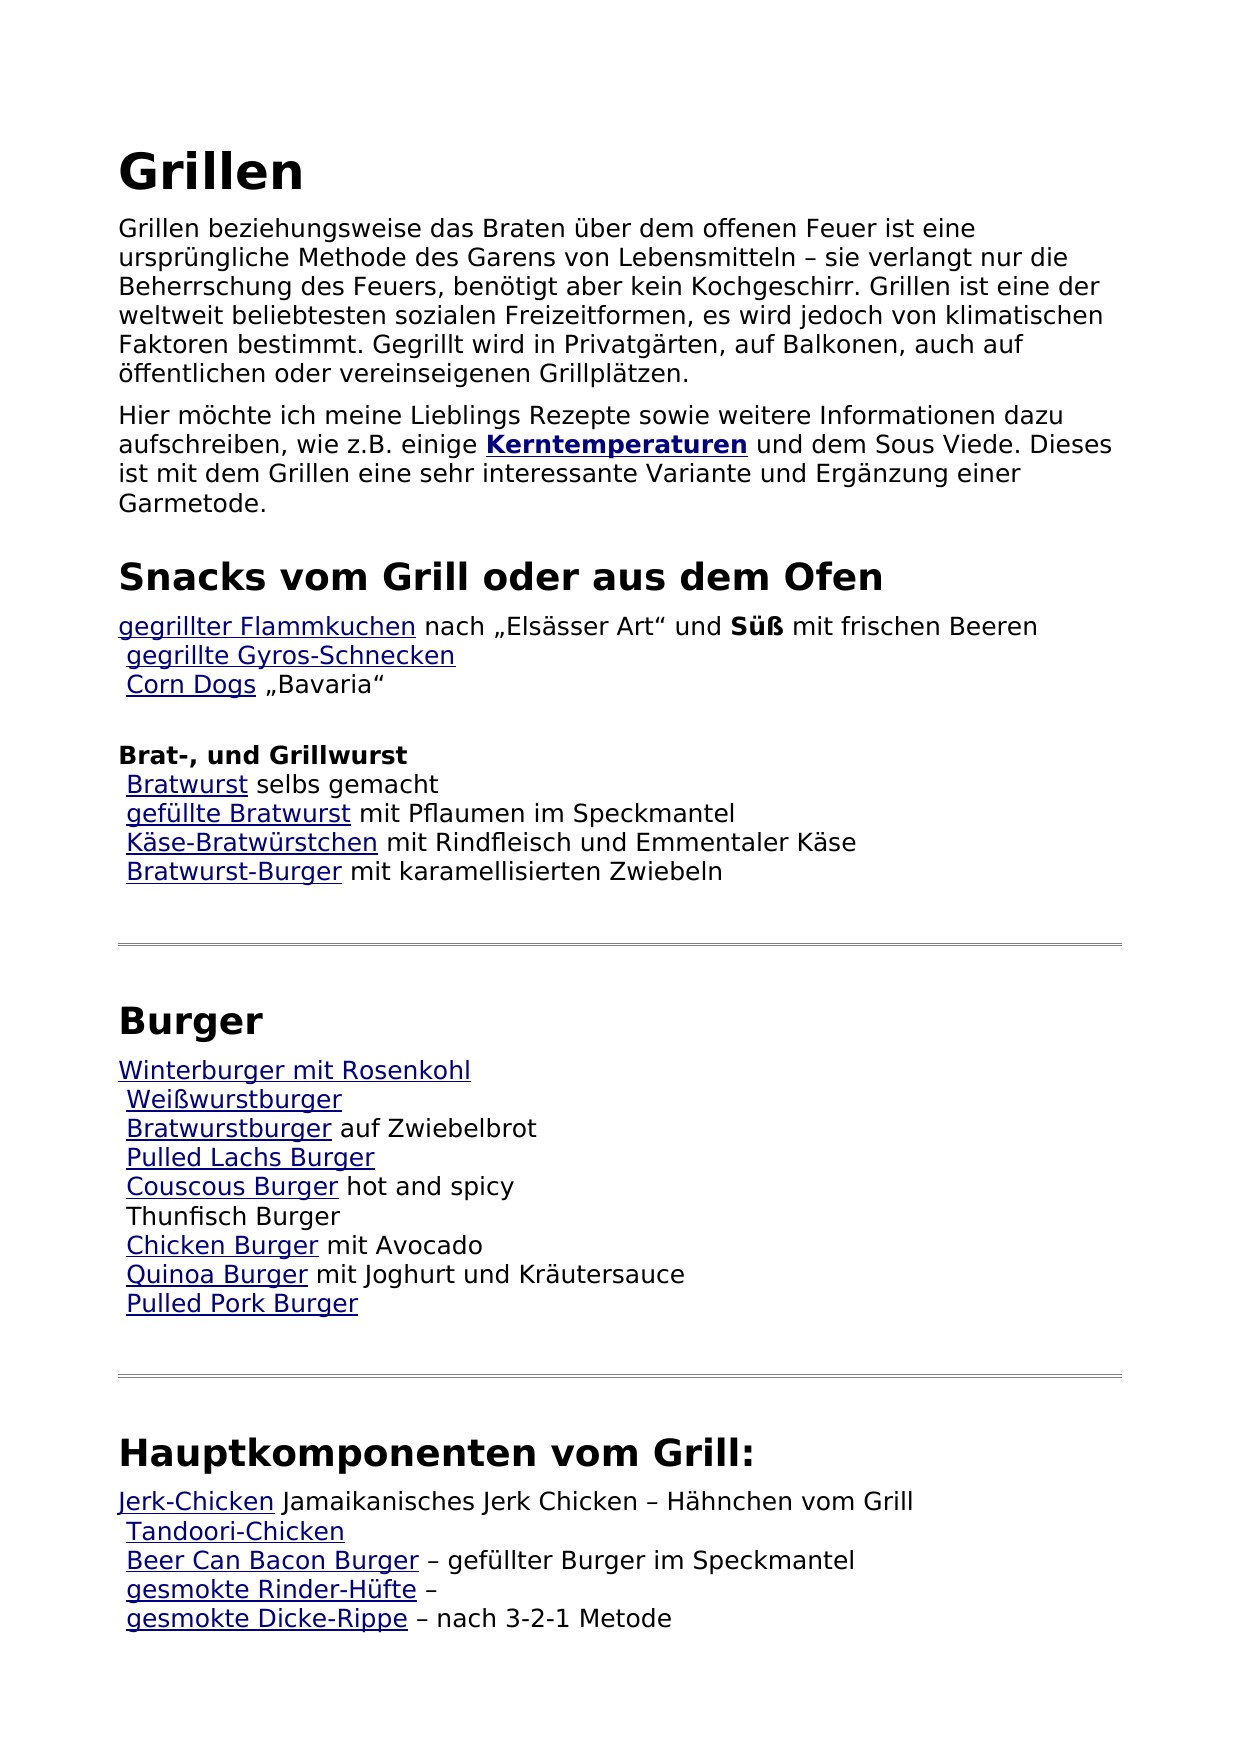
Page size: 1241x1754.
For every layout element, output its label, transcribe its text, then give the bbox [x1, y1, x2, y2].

subtitle Hauptkomponenten vom Grill: [118, 1431, 1122, 1475]
text Winterburger mit Rosenkohl Weißwurstburger Bratwurstburger auf Zwiebelbrot Pulled Lachs Burger Couscous Burger hot and spicy Thunfisch Burger Chicken Burger mit Avocado Quinoa Burger mit Joghurt und Kräutersauce Pulled Pork Burger [118, 1056, 1122, 1347]
subtitle Snacks vom Grill oder aus dem Ofen [118, 556, 1122, 599]
subtitle Burger [118, 1000, 1122, 1043]
text Jerk-Chicken Jamaikanisches Jerk Chicken – Hähnchen vom Grill Tandoori-Chicken Beer Can Bacon Burger – gefüllter Burger im Speckmantel gesmokte Rinder-Hüfte – gesmokte Dicke-Rippe – nach 3-2-1 Metode [118, 1487, 1122, 1633]
text Grillen beziehungsweise das Braten über dem offenen Feuer ist eine ursprüngliche Methode des Garens von Lebensmitteln – sie verlangt nur die Beherrschung des Feuers, benötigt aber kein Kochgeschirr. Grillen ist eine der weltweit beliebtesten sozialen Freizeitformen, es wird jedoch von klimatischen Faktoren bestimmt. Gegrillt wird in Privatgärten, auf Balkonen, auch auf öffentlichen oder vereinseigenen Grillplätzen. [118, 214, 1122, 389]
subtitle Grillen [118, 143, 1122, 201]
text gegrillter Flammkuchen nach „Elsässer Art“ und Süß mit frischen Beeren gegrillte Gyros-Schnecken Corn Dogs „Bavaria“ [118, 612, 1122, 728]
text Hier möchte ich meine Lieblings Rezepte sowie weitere Informationen dazu aufschreiben, wie z.B. einige Kerntemperaturen und dem Sous Viede. Dieses ist mit dem Grillen eine sehr interessante Variante und Ergänzung einer Garmetode. [118, 401, 1122, 518]
text Brat-, und Grillwurst Bratwurst selbs gemacht gefüllte Bratwurst mit Pflaumen im Speckmantel Käse-Bratwürstchen mit Rindfleisch und Emmentaler Käse Bratwurst-Burger mit karamellisierten Zwiebeln [118, 741, 1122, 916]
